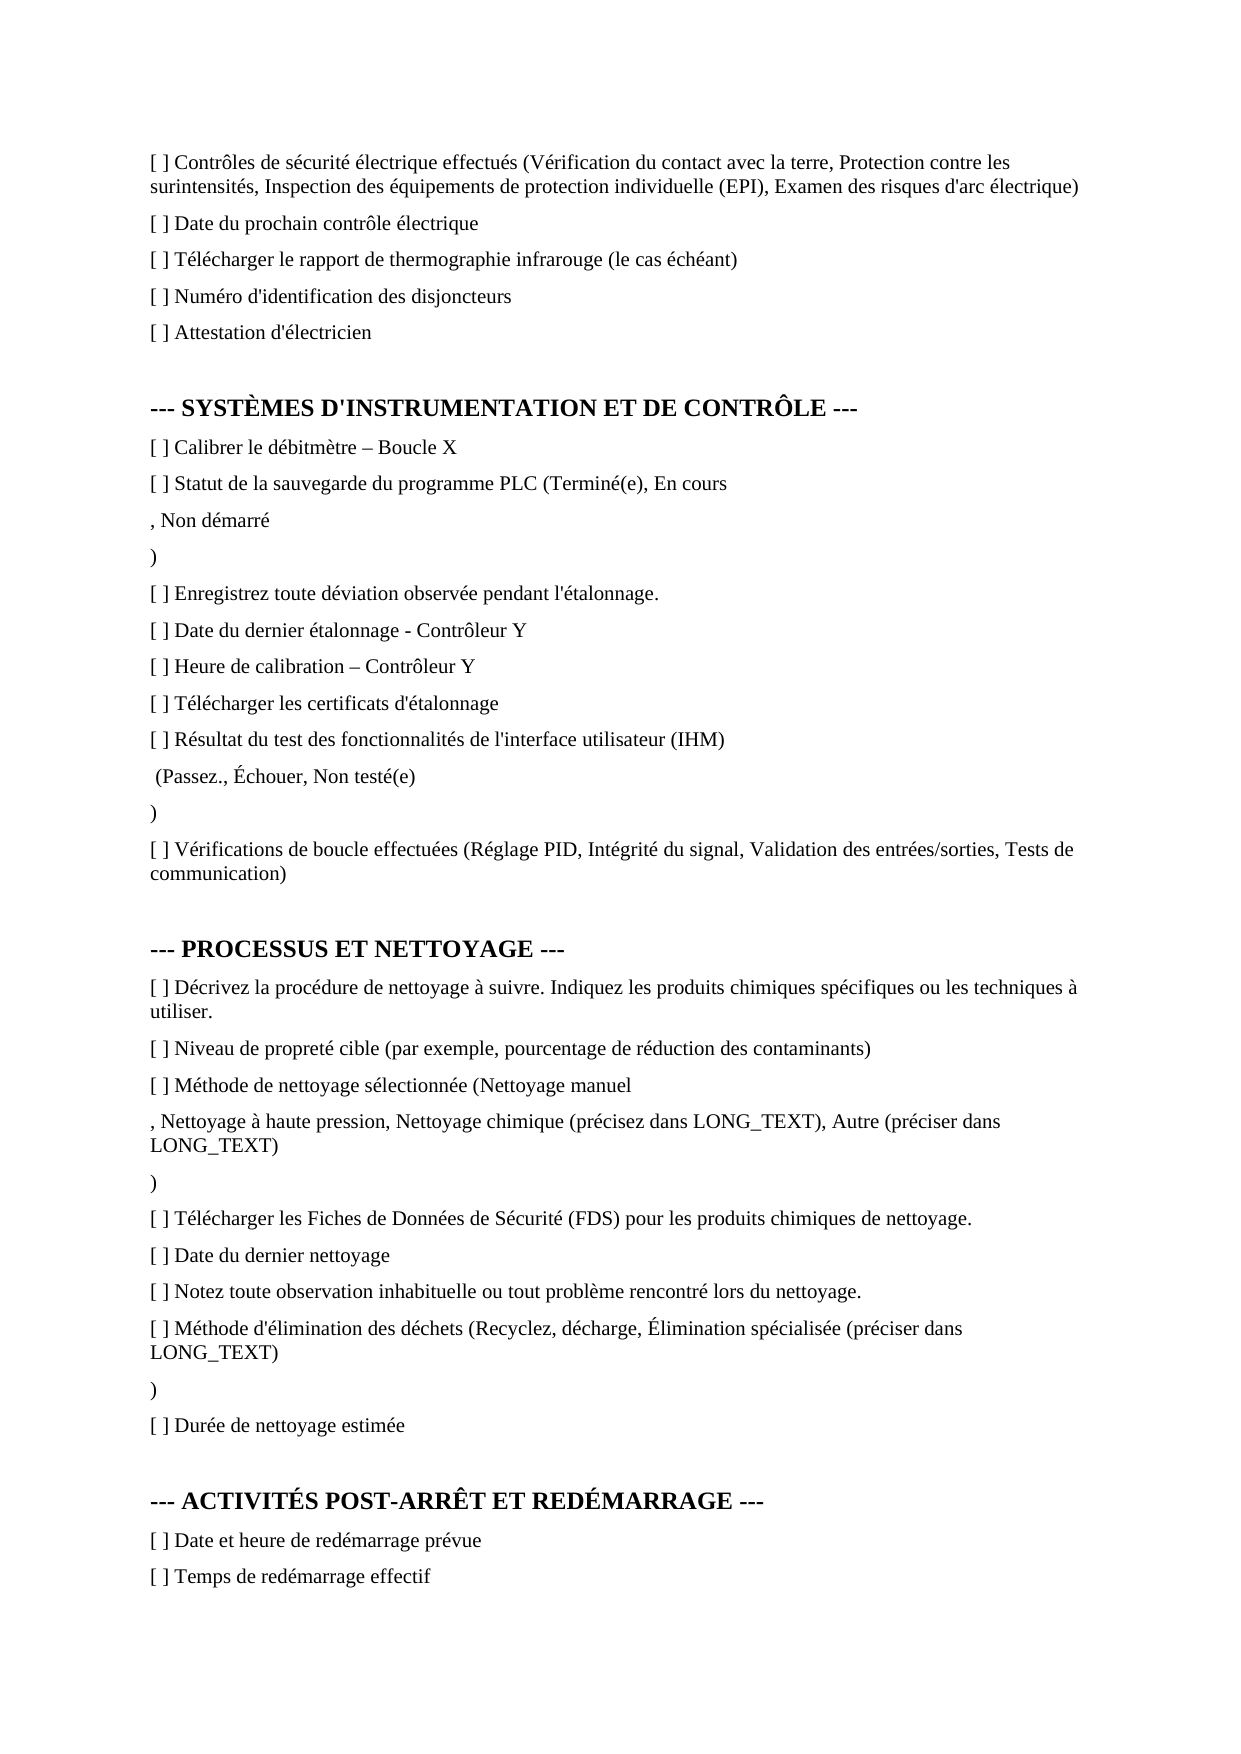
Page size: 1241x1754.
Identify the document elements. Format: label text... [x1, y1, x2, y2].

text ) [150, 1170, 1090, 1194]
text [ ] Heure de calibration – Contrôleur Y [150, 654, 1090, 678]
text [ ] Méthode d'élimination des déchets (Recyclez, décharge, Élimination spécialisée (préciser dans LONG_TEXT) [150, 1316, 1090, 1364]
text [ ] Calibrer le débitmètre – Boucle X [150, 435, 1090, 459]
text ) [150, 544, 1090, 568]
text [ ] Résultat du test des fonctionnalités de l'interface utilisateur (IHM) [150, 727, 1090, 751]
text [ ] Date du dernier nettoyage [150, 1243, 1090, 1267]
text (Passez., Échouer, Non testé(e) [150, 764, 1090, 788]
text [ ] Attestation d'électricien [150, 320, 1090, 344]
text [ ] Date et heure de redémarrage prévue [150, 1527, 1090, 1552]
text , Non démarré [150, 508, 1090, 532]
text [ ] Télécharger les certificats d'étalonnage [150, 691, 1090, 715]
text ) [150, 800, 1090, 824]
text [ ] Télécharger le rapport de thermographie infrarouge (le cas échéant) [150, 247, 1090, 271]
text [ ] Télécharger les Fiches de Données de Sécurité (FDS) pour les produits chimiques de nettoyage. [150, 1206, 1090, 1230]
text [ ] Notez toute observation inhabituelle ou tout problème rencontré lors du nettoyage. [150, 1279, 1090, 1303]
text [ ] Durée de nettoyage estimée [150, 1413, 1090, 1437]
text ) [150, 1377, 1090, 1401]
text --- ACTIVITÉS POST-ARRÊT ET REDÉMARRAGE --- [150, 1486, 1090, 1515]
text [ ] Temps de redémarrage effectif [150, 1564, 1090, 1588]
text --- PROCESSUS ET NETTOYAGE --- [150, 934, 1090, 963]
text [ ] Statut de la sauvegarde du programme PLC (Terminé(e), En cours [150, 471, 1090, 495]
text [ ] Contrôles de sécurité électrique effectués (Vérification du contact avec la terre, Protection contre les surintensités, Inspection des équipements de protection individuelle (EPI), Examen des risques d'arc électrique) [150, 150, 1090, 198]
text [ ] Méthode de nettoyage sélectionnée (Nettoyage manuel [150, 1072, 1090, 1097]
text [ ] Niveau de propreté cible (par exemple, pourcentage de réduction des contaminants) [150, 1036, 1090, 1060]
text [ ] Enregistrez toute déviation observée pendant l'étalonnage. [150, 581, 1090, 605]
text [ ] Date du prochain contrôle électrique [150, 211, 1090, 235]
text [ ] Décrivez la procédure de nettoyage à suivre. Indiquez les produits chimiques spécifiques ou les techniques à utiliser. [150, 975, 1090, 1023]
text [ ] Vérifications de boucle effectuées (Réglage PID, Intégrité du signal, Validation des entrées/sorties, Tests de communication) [150, 837, 1090, 885]
text [ ] Date du dernier étalonnage - Contrôleur Y [150, 617, 1090, 642]
text [ ] Numéro d'identification des disjoncteurs [150, 284, 1090, 308]
text , Nettoyage à haute pression, Nettoyage chimique (précisez dans LONG_TEXT), Autre (préciser dans LONG_TEXT) [150, 1109, 1090, 1157]
text --- SYSTÈMES D'INSTRUMENTATION ET DE CONTRÔLE --- [150, 393, 1090, 422]
